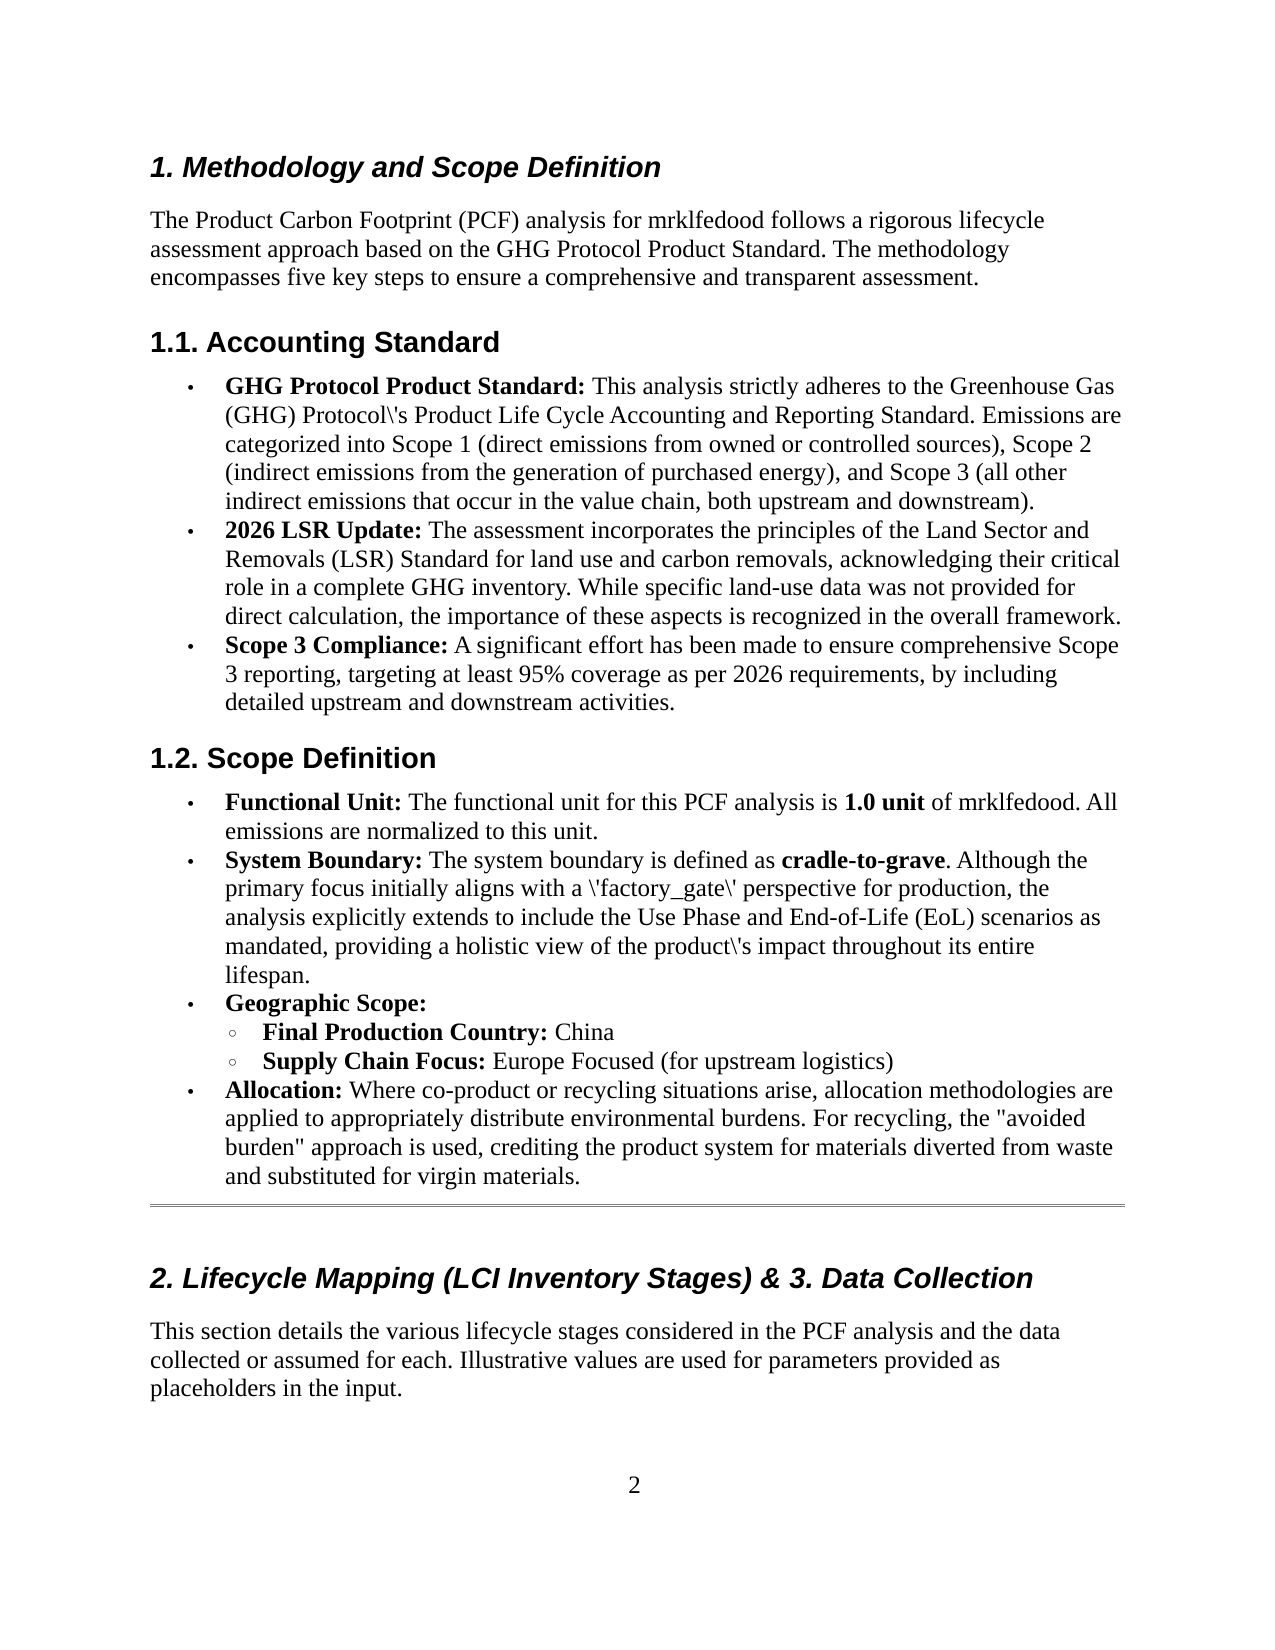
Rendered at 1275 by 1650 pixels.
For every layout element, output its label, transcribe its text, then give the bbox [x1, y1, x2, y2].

subtitle 1. Methodology and Scope Definition [150, 150, 1125, 183]
subtitle 2. Lifecycle Mapping (LCI Inventory Stages) & 3. Data Collection [150, 1261, 1125, 1294]
text The Product Carbon Footprint (PCF) analysis for mrklfedood follows a rigorous lifecycle assessment approach based on the GHG Protocol Product Standard. The methodology encompasses five key steps to ensure a comprehensive and transparent assessment. [150, 205, 1125, 291]
subtitle 1.1. Accounting Standard [150, 325, 1125, 359]
text This section details the various lifecycle stages considered in the PCF analysis and the data collected or assumed for each. Illustrative values are used for parameters provided as placeholders in the input. [150, 1316, 1125, 1402]
list System Boundary: The system boundary is defined as cradle-to-grave. Although the primary focus initially aligns with a \'factory_gate\' perspective for production, the analysis explicitly extends to include the Use Phase and End-of-Life (EoL) scenarios as mandated, providing a holistic view of the product\'s impact throughout its entire lifespan. [187, 845, 1125, 988]
list Scope 3 Compliance: A significant effort has been made to ensure comprehensive Scope 3 reporting, targeting at least 95% coverage as per 2026 requirements, by including detailed upstream and downstream activities. [187, 630, 1125, 716]
list Functional Unit: The functional unit for this PCF analysis is 1.0 unit of mrklfedood. All emissions are normalized to this unit. [187, 787, 1125, 845]
list Geographic Scope: [187, 988, 1125, 1017]
list Final Production Country: China [225, 1017, 1125, 1046]
list Allocation: Where co-product or recycling situations arise, allocation methodologies are applied to appropriately distribute environmental burdens. For recycling, the "avoided burden" approach is used, crediting the product system for materials diverted from waste and substituted for virgin materials. [187, 1075, 1125, 1190]
list GHG Protocol Product Standard: This analysis strictly adheres to the Greenhouse Gas (GHG) Protocol\'s Product Life Cycle Accounting and Reporting Standard. Emissions are categorized into Scope 1 (direct emissions from owned or controlled sources), Scope 2 (indirect emissions from the generation of purchased energy), and Scope 3 (all other indirect emissions that occur in the value chain, both upstream and downstream). [187, 371, 1125, 515]
list 2026 LSR Update: The assessment incorporates the principles of the Land Sector and Removals (LSR) Standard for land use and carbon removals, acknowledging their critical role in a complete GHG inventory. While specific land-use data was not provided for direct calculation, the importance of these aspects is recognized in the overall framework. [187, 515, 1125, 630]
list Supply Chain Focus: Europe Focused (for upstream logistics) [225, 1046, 1125, 1075]
subtitle 1.2. Scope Definition [150, 741, 1125, 775]
